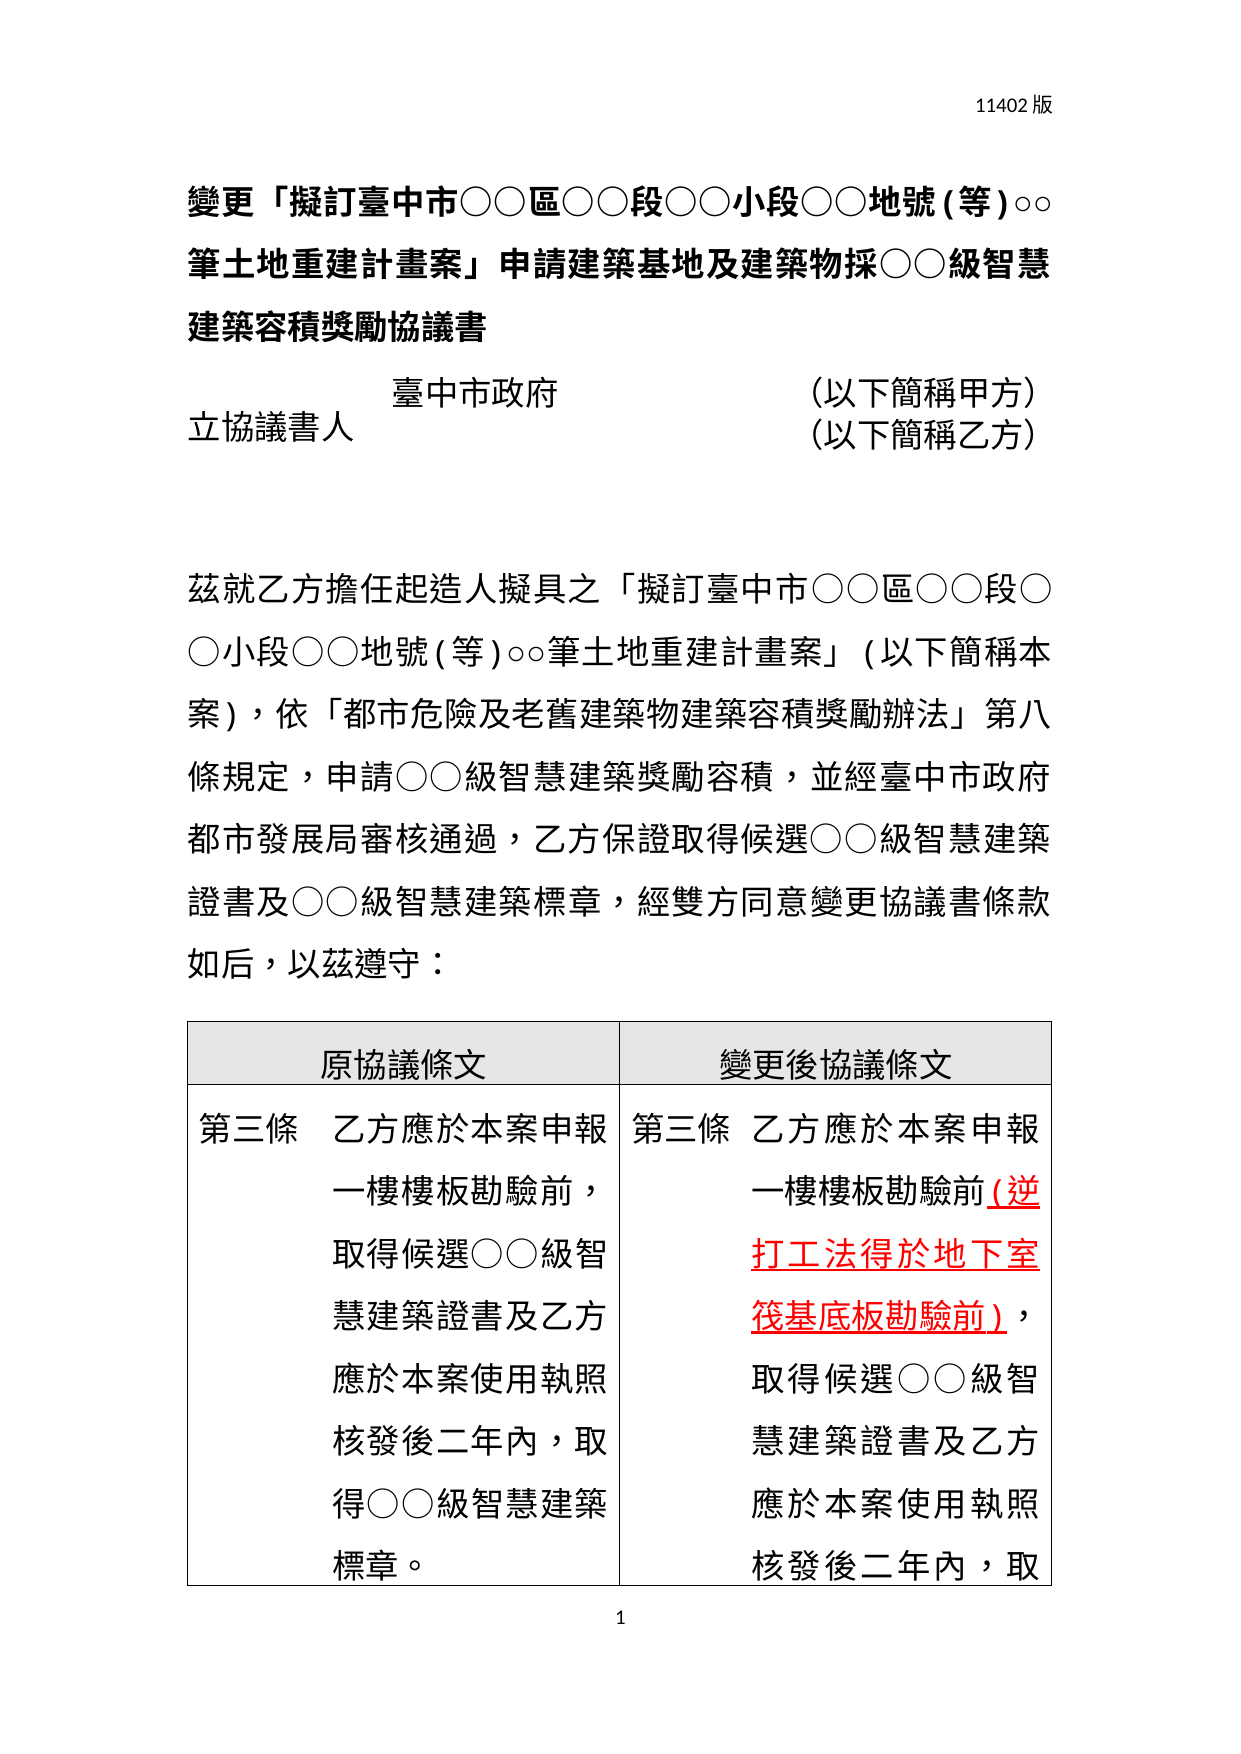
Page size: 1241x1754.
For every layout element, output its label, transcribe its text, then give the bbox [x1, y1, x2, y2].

text 立協議書人 [187, 364, 1158, 513]
text 變更「擬訂臺中市○○區○○段○○小段○○地號(等)○○筆土地重建計畫案」申請建築基地及建築物採○○級智慧建築容積獎勵協議書 [187, 158, 1053, 346]
text （以下簡稱乙方） [392, 414, 1143, 455]
table_header 原協議條文 [188, 1022, 619, 1084]
text 臺中市政府 （以下簡稱甲方） [392, 372, 1143, 414]
table_header 變更後協議條文 [620, 1022, 1051, 1084]
table_cell 第三條 乙方應於本案申報一樓樓板勘驗前，取得候選○○級智慧建築證書及乙方應於本案使用執照核發後二年內，取得○○級智慧建築標章。 [188, 1085, 619, 1585]
text 茲就乙方擔任起造人擬具之「擬訂臺中市○○區○○段○○小段○○地號(等)○○筆土地重建計畫案」(以下簡稱本案)，依「都市危險及老舊建築物建築容積獎勵辦法」第八條規定，申請○○級智慧建築獎勵容積，並經臺中市政府都市發展局審核通過，乙方保證取得候選○○級智慧建築證書及○○級智慧建築標章，經雙方同意變更協議書條款如后，以茲遵守： [187, 546, 1053, 983]
table_cell 第三條 乙方應於本案申報一樓樓板勘驗前(逆打工法得於地下室筏基底板勘驗前)，取得候選○○級智慧建築證書及乙方應於本案使用執照核發後二年內，取 [620, 1085, 1051, 1585]
